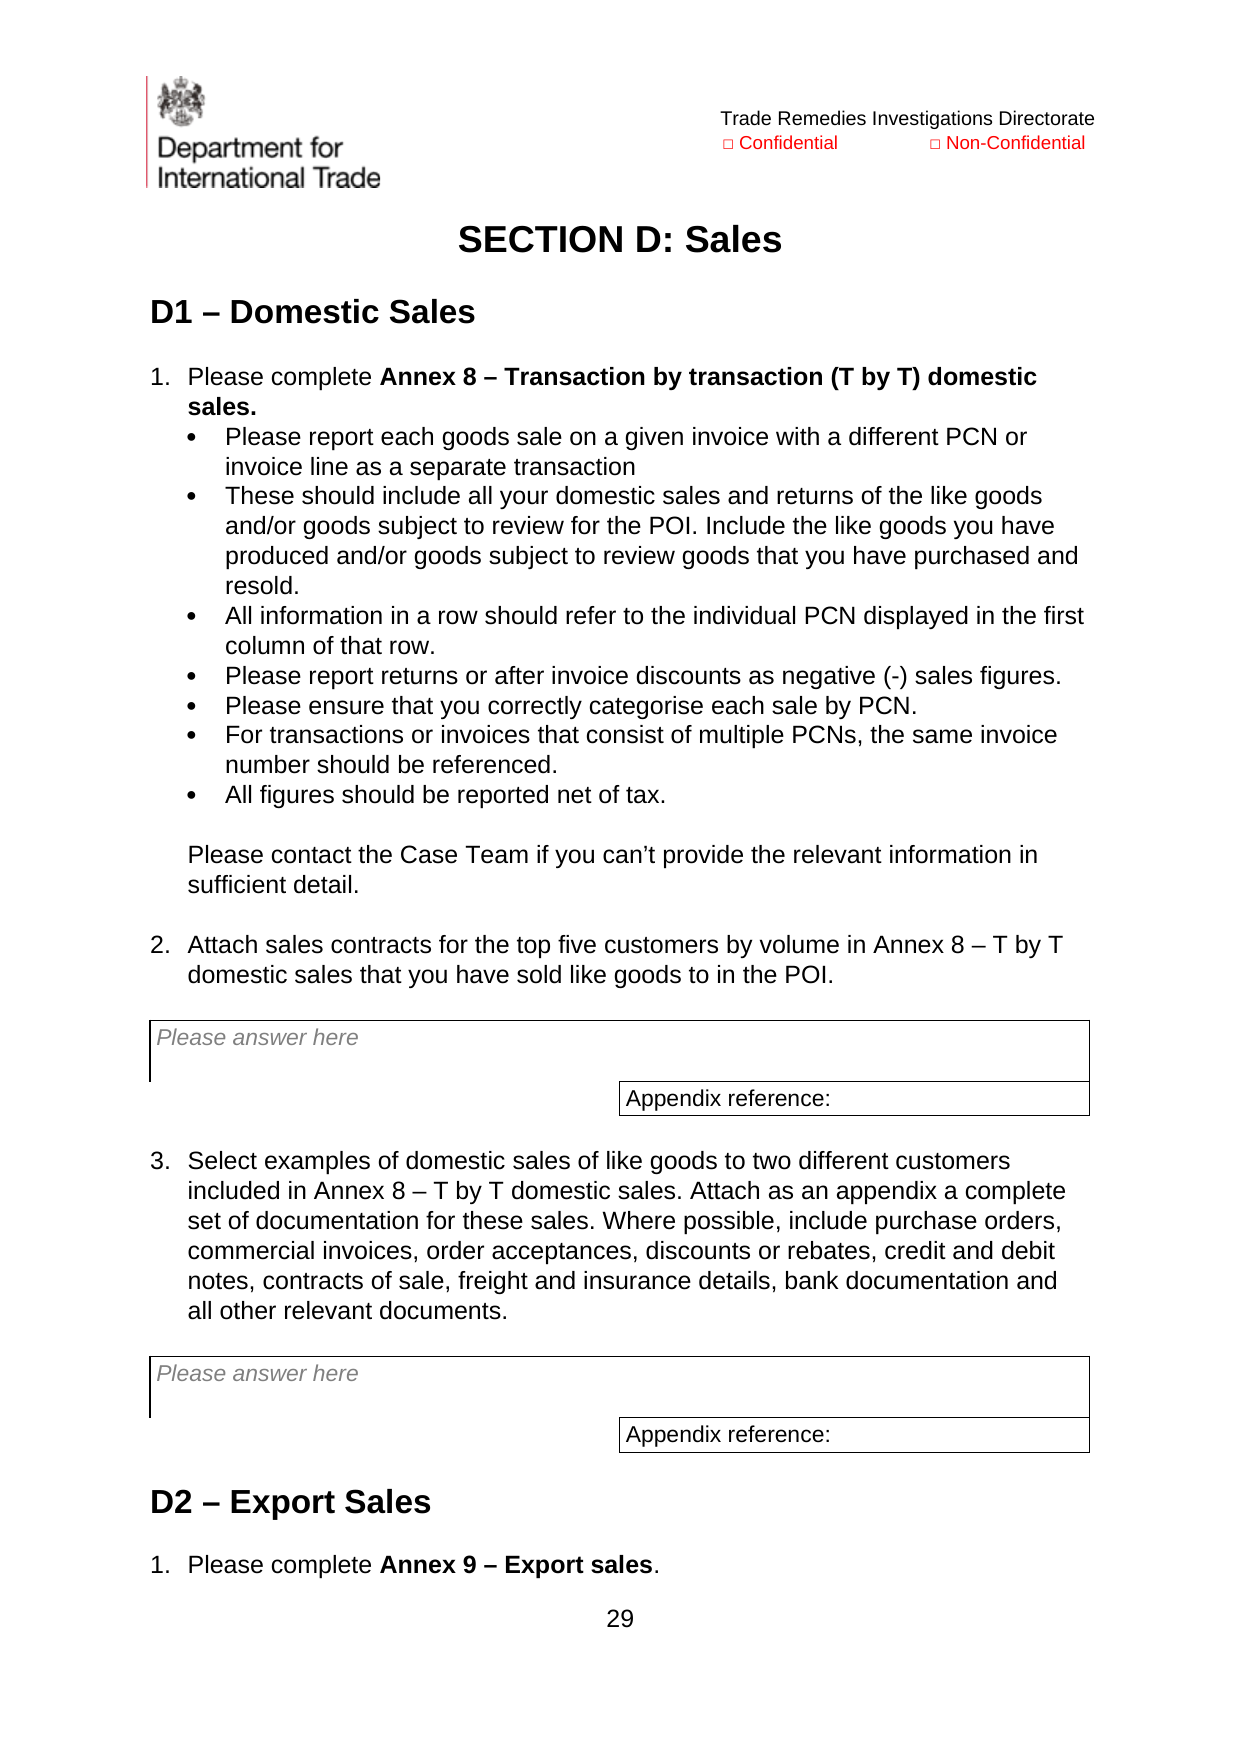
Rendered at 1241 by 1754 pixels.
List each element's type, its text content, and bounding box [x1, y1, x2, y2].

table_header Please answer here [151, 1357, 1089, 1417]
list For transactions or invoices that consist of multiple PCNs, the same invoice number should be referenced. [187, 721, 1090, 779]
table_cell [150, 1418, 619, 1452]
list Please report returns or after invoice discounts as negative (-) sales figures. [187, 661, 1090, 689]
list Select examples of domestic sales of like goods to two different customers included in Annex 8 – T by T domestic sales. Attach as an appendix a complete set of documentation for these sales. Where possible, include purchase orders, commercial invoices, order acceptances, discounts or rebates, credit and debit notes, contracts of sale, freight and insurance details, bank documentation and all other relevant documents. [150, 1146, 1090, 1324]
list Please complete Annex 8 – Transaction by transaction (T by T) domestic sales. [150, 362, 1090, 420]
table_cell [150, 1082, 619, 1115]
table_cell Appendix reference: [620, 1418, 1089, 1452]
subtitle SECTION D: Sales [150, 217, 1090, 260]
list Attach sales contracts for the top five customers by volume in Annex 8 – T by T domestic sales that you have sold like goods to in the POI. [150, 930, 1090, 988]
list Please ensure that you correctly categorise each sale by PCN. [187, 691, 1090, 719]
list All information in a row should refer to the individual PCN displayed in the first column of that row. [187, 601, 1090, 659]
subtitle D1 – Domestic Sales [150, 292, 1090, 330]
list Please report each goods sale on a given invoice with a different PCN or invoice line as a separate transaction [187, 422, 1090, 480]
list Please contact the Case Team if you can’t provide the relevant information in sufficient detail. [187, 840, 1090, 899]
table_header Please answer here [151, 1021, 1089, 1081]
list These should include all your domestic sales and returns of the like goods and/or goods subject to review for the POI. Include the like goods you have produced and/or goods subject to review goods that you have purchased and resold. [187, 481, 1090, 600]
list All figures should be reported net of tax. [187, 780, 1090, 809]
table_cell Appendix reference: [620, 1082, 1089, 1115]
list Please complete Annex 9 – Export sales. [150, 1550, 1090, 1578]
subtitle D2 – Export Sales [150, 1482, 1090, 1521]
